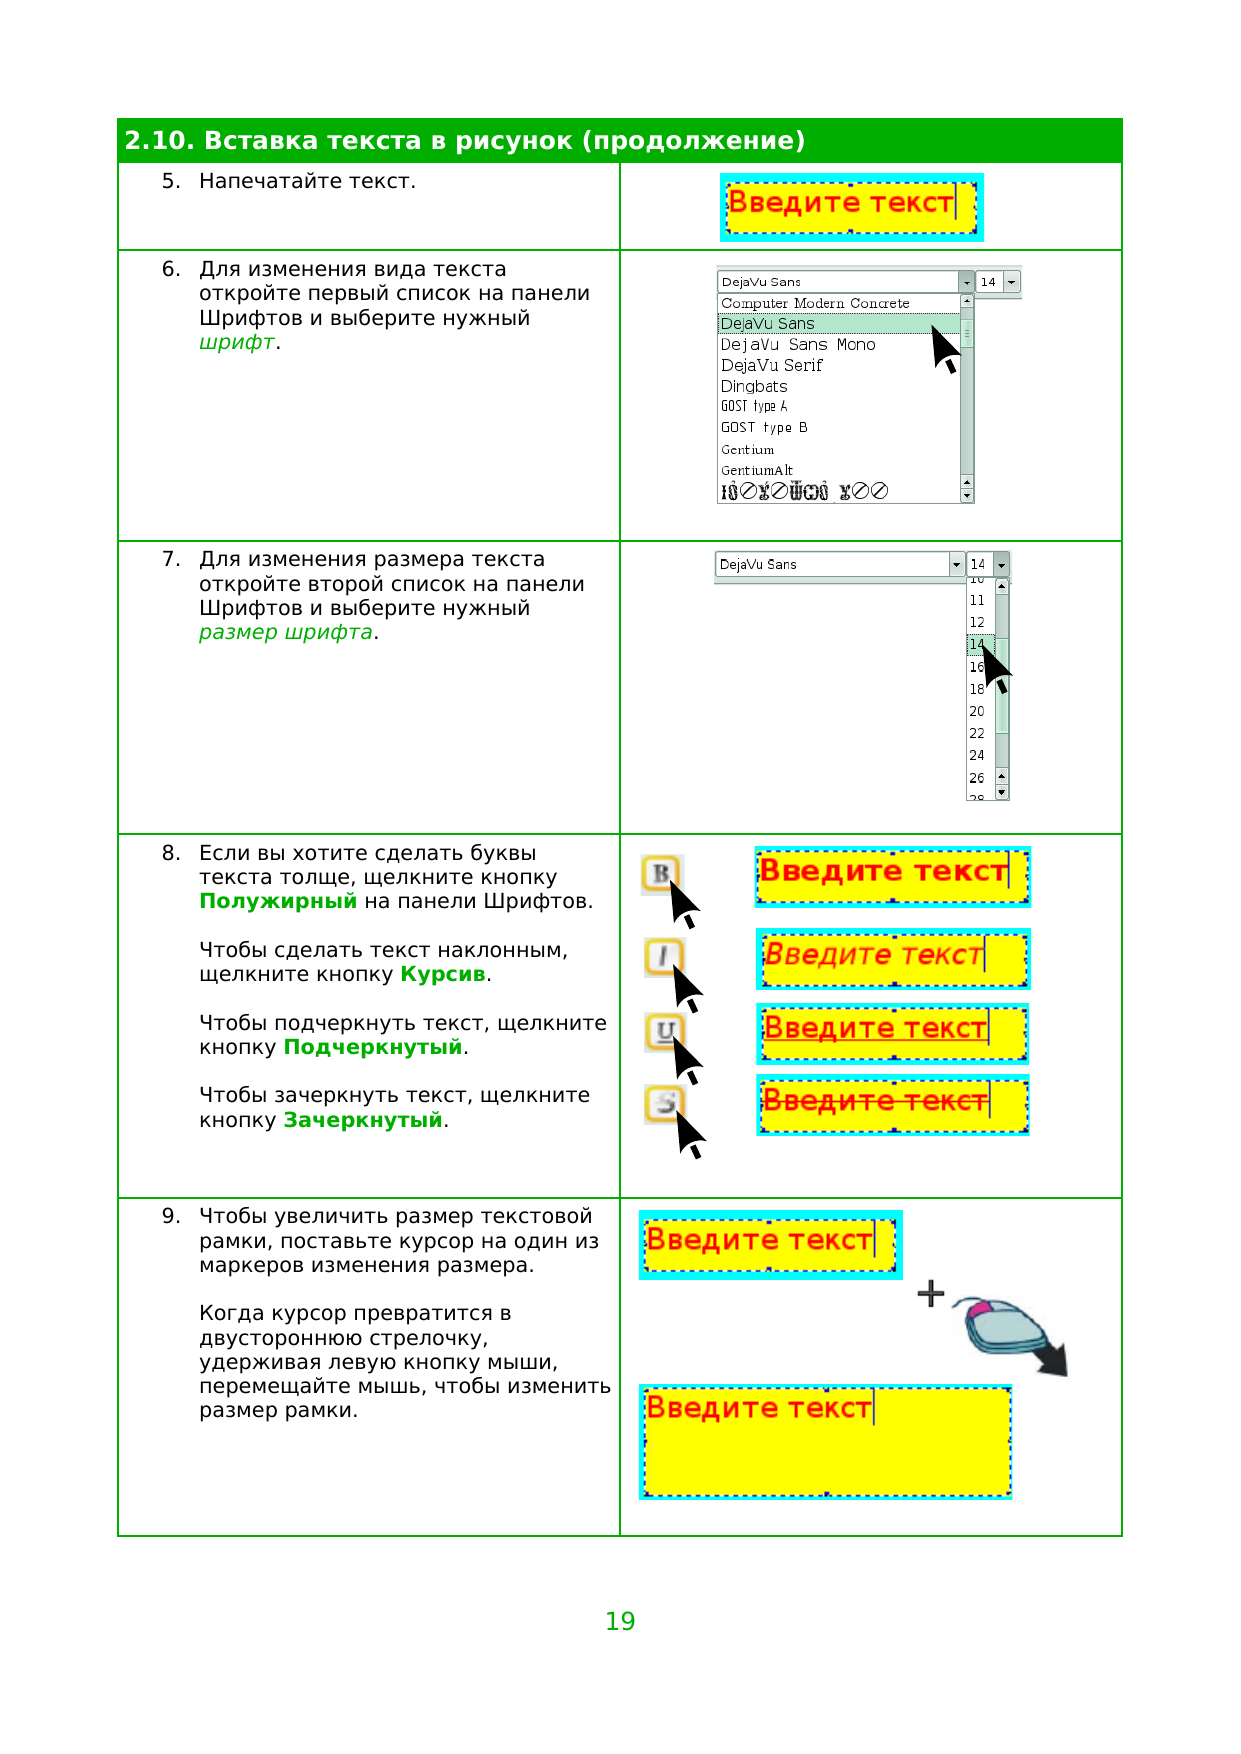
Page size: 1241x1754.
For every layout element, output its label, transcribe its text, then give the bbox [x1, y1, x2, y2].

table_header 2.10. Вставка текста в рисунок (продолжение) [119, 120, 1121, 161]
picture [716, 265, 1023, 505]
picture [638, 1277, 1074, 1500]
table_cell [621, 163, 1121, 249]
picture [643, 937, 687, 978]
table_cell [621, 251, 1121, 504]
table_cell Если вы хотите сделать буквы текста толще, щелкните кнопку Полужирный на панели Шрифтов. Чтобы сделать текст наклонным, щелкните кнопку Курсив. Чтобы подчеркнуть текст, щелкните кнопку Подчеркнутый. Чтобы зачеркнуть текст, щелкните кнопку Зачеркнутый. [119, 835, 619, 1197]
table_cell Чтобы увеличить размер текстовой рамки, поставьте курсор на один из маркеров изменения размера. Когда курсор превратится в двустороннюю стрелочку, удерживая левую кнопку мыши, перемещайте мышь, чтобы изменить размер рамки. [119, 1199, 619, 1534]
table_cell [621, 505, 1121, 539]
picture [720, 173, 985, 242]
table_cell Напечатайте текст. [119, 163, 619, 249]
picture [754, 846, 1032, 908]
table_cell [621, 908, 1121, 1197]
table_cell Для изменения вида текста откройте первый список на панели Шрифтов и выберите нужный шрифт. [119, 251, 619, 539]
picture [756, 1074, 1030, 1136]
table_cell [621, 542, 1121, 833]
picture [643, 1084, 688, 1125]
table_cell [621, 835, 1121, 907]
picture [755, 928, 1032, 990]
table_cell [621, 1199, 1121, 1282]
picture [714, 550, 1013, 803]
table_cell Для изменения размера текста откройте второй список на панели Шрифтов и выберите нужный размер шрифта. [119, 542, 619, 833]
table_cell [621, 1283, 1121, 1534]
picture [638, 1210, 903, 1280]
picture [644, 1012, 688, 1053]
picture [640, 854, 685, 896]
picture [756, 1003, 1030, 1065]
